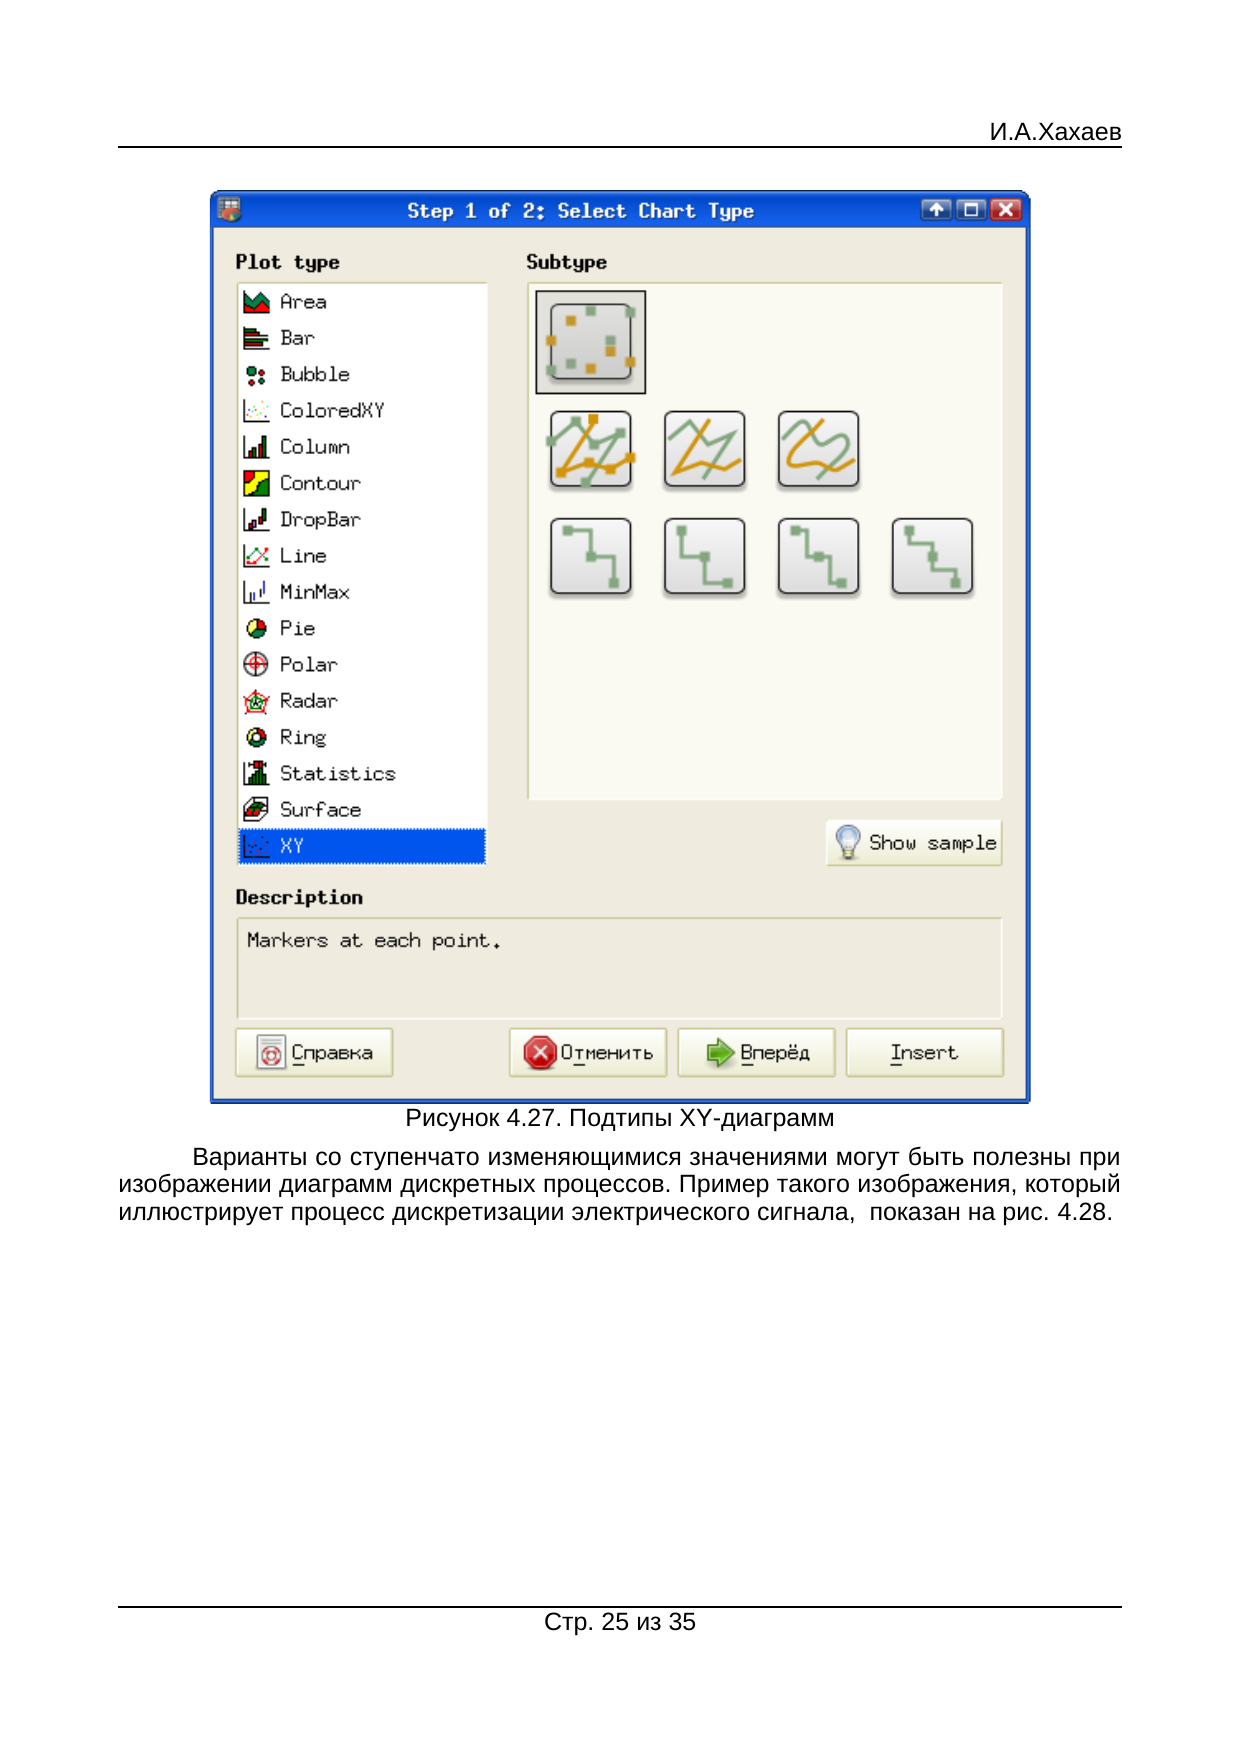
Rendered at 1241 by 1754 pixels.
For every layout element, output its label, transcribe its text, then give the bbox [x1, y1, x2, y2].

picture [209, 190, 1031, 1104]
text Рисунок 4.27. Подтипы XY-диаграмм [209, 1104, 1030, 1131]
text Варианты со ступенчато изменяющимися значениями могут быть полезны при изображении диаграмм дискретных процессов. Пример такого изображения, который иллюстрирует процесс дискретизации электрического сигнала, показан на рис. 4.28. [118, 1142, 1122, 1226]
